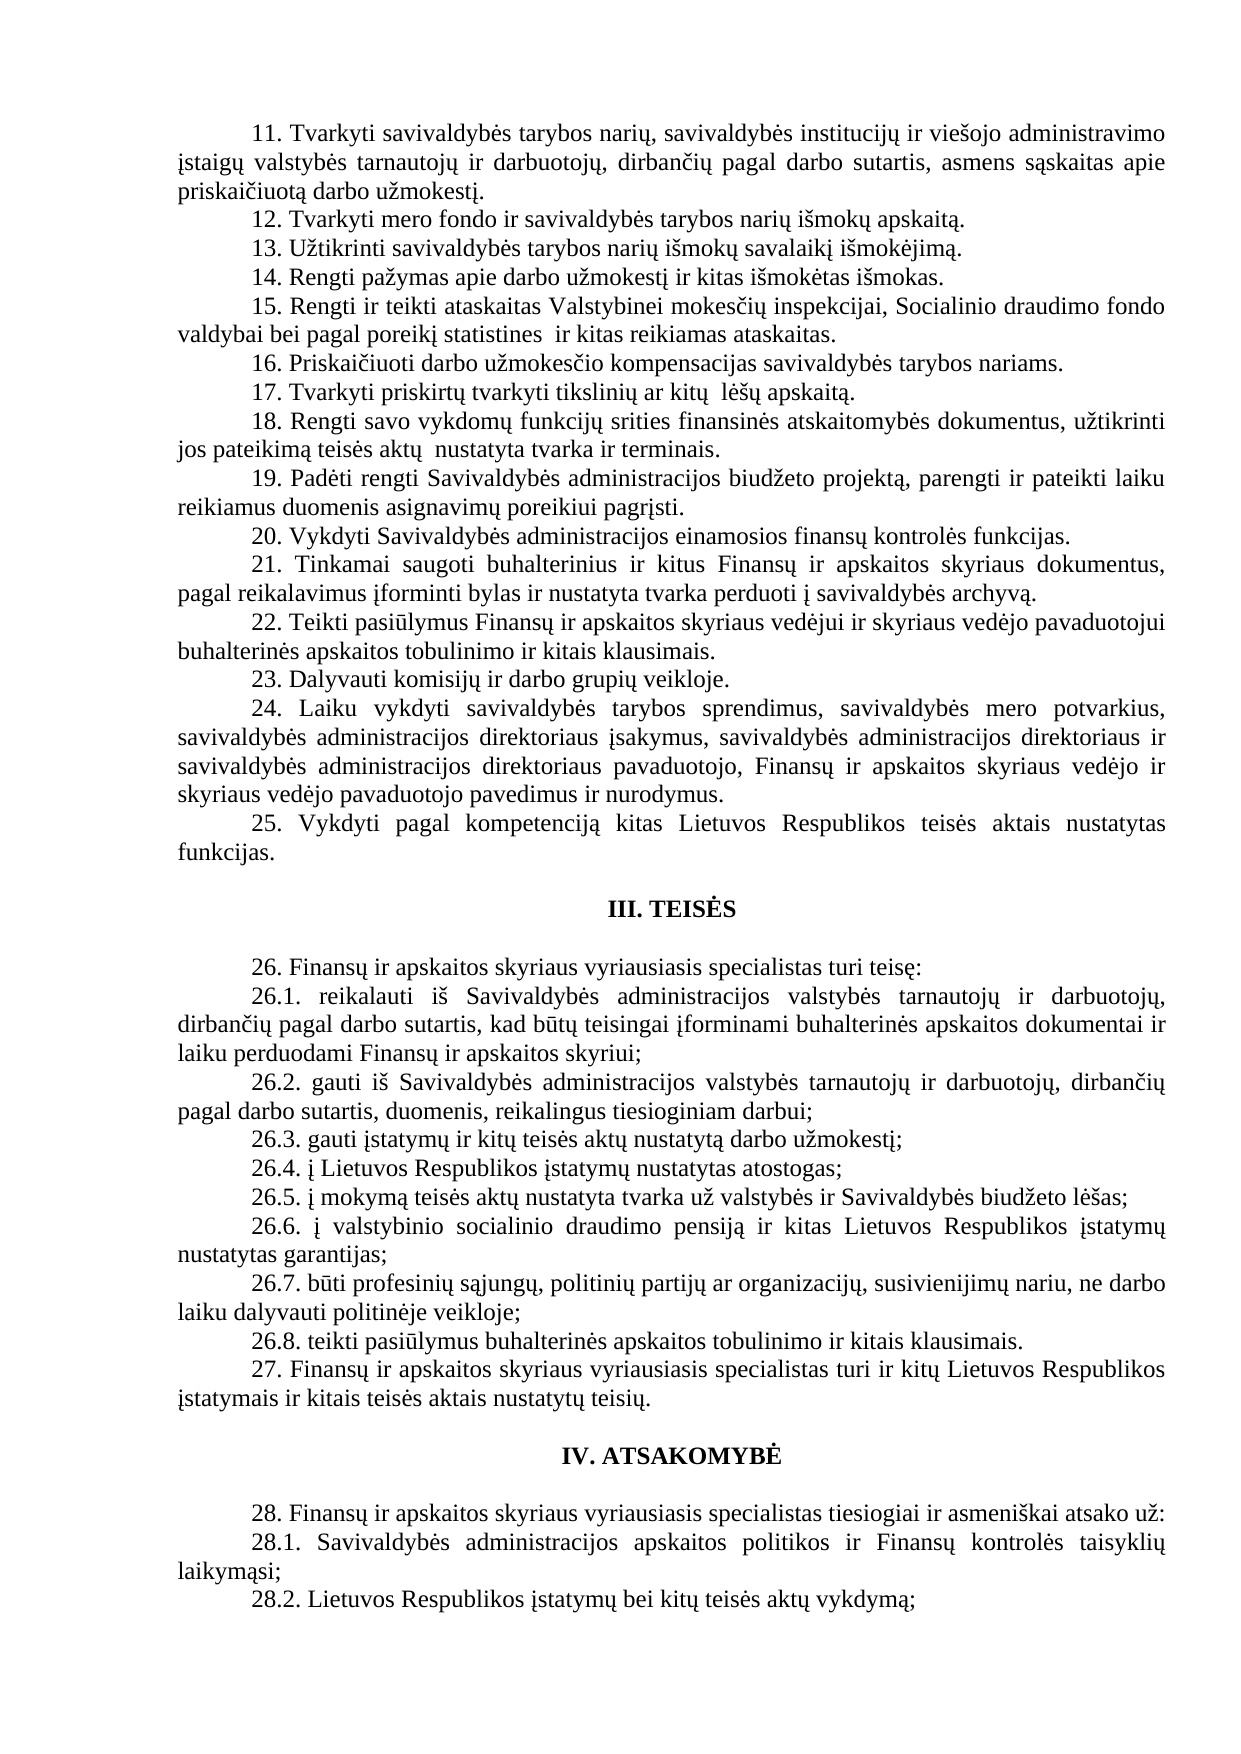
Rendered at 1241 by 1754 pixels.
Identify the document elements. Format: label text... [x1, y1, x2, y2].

text 19. Padėti rengti Savivaldybės administracijos biudžeto projektą, parengti ir pateikti laiku reikiamus duomenis asignavimų poreikiui pagrįsti. [177, 463, 1167, 521]
text 18. Rengti savo vykdomų funkcijų srities finansinės atskaitomybės dokumentus, užtikrinti jos pateikimą teisės aktų nustatyta tvarka ir terminais. [177, 406, 1167, 463]
text 14. Rengti pažymas apie darbo užmokestį ir kitas išmokėtas išmokas. [177, 262, 1167, 291]
text 22. Teikti pasiūlymus Finansų ir apskaitos skyriaus vedėjui ir skyriaus vedėjo pavaduotojui buhalterinės apskaitos tobulinimo ir kitais klausimais. [177, 607, 1167, 664]
text 26.4. į Lietuvos Respublikos įstatymų nustatytas atostogas; [177, 1153, 1167, 1182]
text 28.2. Lietuvos Respublikos įstatymų bei kitų teisės aktų vykdymą; [177, 1584, 1167, 1613]
text 28.1. Savivaldybės administracijos apskaitos politikos ir Finansų kontrolės taisyklių laikymąsi; [177, 1527, 1167, 1584]
text 26. Finansų ir apskaitos skyriaus vyriausiasis specialistas turi teisę: [177, 952, 1167, 981]
text 17. Tvarkyti priskirtų tvarkyti tikslinių ar kitų lėšų apskaitą. [177, 377, 1167, 406]
text 12. Tvarkyti mero fondo ir savivaldybės tarybos narių išmokų apskaitą. [177, 204, 1167, 233]
text 15. Rengti ir teikti ataskaitas Valstybinei mokesčių inspekcijai, Socialinio draudimo fondo valdybai bei pagal poreikį statistines ir kitas reikiamas ataskaitas. [177, 291, 1167, 348]
text III. TEISĖS [177, 894, 1167, 923]
text IV. ATSAKOMYBĖ [177, 1441, 1167, 1469]
text 28. Finansų ir apskaitos skyriaus vyriausiasis specialistas tiesiogiai ir asmeniškai atsako už: [177, 1498, 1167, 1527]
text 24. Laiku vykdyti savivaldybės tarybos sprendimus, savivaldybės mero potvarkius, savivaldybės administracijos direktoriaus įsakymus, savivaldybės administracijos direktoriaus ir savivaldybės administracijos direktoriaus pavaduotojo, Finansų ir apskaitos skyriaus vedėjo ir skyriaus vedėjo pavaduotojo pavedimus ir nurodymus. [177, 693, 1167, 808]
text 26.1. reikalauti iš Savivaldybės administracijos valstybės tarnautojų ir darbuotojų, dirbančių pagal darbo sutartis, kad būtų teisingai įforminami buhalterinės apskaitos dokumentai ir laiku perduodami Finansų ir apskaitos skyriui; [177, 981, 1167, 1067]
text 20. Vykdyti Savivaldybės administracijos einamosios finansų kontrolės funkcijas. [177, 521, 1167, 549]
text 26.5. į mokymą teisės aktų nustatyta tvarka už valstybės ir Savivaldybės biudžeto lėšas; [177, 1182, 1167, 1211]
text 26.6. į valstybinio socialinio draudimo pensiją ir kitas Lietuvos Respublikos įstatymų nustatytas garantijas; [177, 1211, 1167, 1268]
text 16. Priskaičiuoti darbo užmokesčio kompensacijas savivaldybės tarybos nariams. [177, 348, 1167, 377]
text 26.3. gauti įstatymų ir kitų teisės aktų nustatytą darbo užmokestį; [177, 1124, 1167, 1153]
text 26.2. gauti iš Savivaldybės administracijos valstybės tarnautojų ir darbuotojų, dirbančių pagal darbo sutartis, duomenis, reikalingus tiesioginiam darbui; [177, 1067, 1167, 1124]
text 26.8. teikti pasiūlymus buhalterinės apskaitos tobulinimo ir kitais klausimais. [177, 1326, 1167, 1354]
text 13. Užtikrinti savivaldybės tarybos narių išmokų savalaikį išmokėjimą. [177, 233, 1167, 262]
text 23. Dalyvauti komisijų ir darbo grupių veikloje. [177, 664, 1167, 693]
text 26.7. būti profesinių sąjungų, politinių partijų ar organizacijų, susivienijimų nariu, ne darbo laiku dalyvauti politinėje veikloje; [177, 1268, 1167, 1326]
text 11. Tvarkyti savivaldybės tarybos narių, savivaldybės institucijų ir viešojo administravimo įstaigų valstybės tarnautojų ir darbuotojų, dirbančių pagal darbo sutartis, asmens sąskaitas apie priskaičiuotą darbo užmokestį. [177, 118, 1167, 204]
text 21. Tinkamai saugoti buhalterinius ir kitus Finansų ir apskaitos skyriaus dokumentus, pagal reikalavimus įforminti bylas ir nustatyta tvarka perduoti į savivaldybės archyvą. [177, 549, 1167, 607]
text 25. Vykdyti pagal kompetenciją kitas Lietuvos Respublikos teisės aktais nustatytas funkcijas. [177, 808, 1167, 866]
text 27. Finansų ir apskaitos skyriaus vyriausiasis specialistas turi ir kitų Lietuvos Respublikos įstatymais ir kitais teisės aktais nustatytų teisių. [177, 1354, 1167, 1412]
